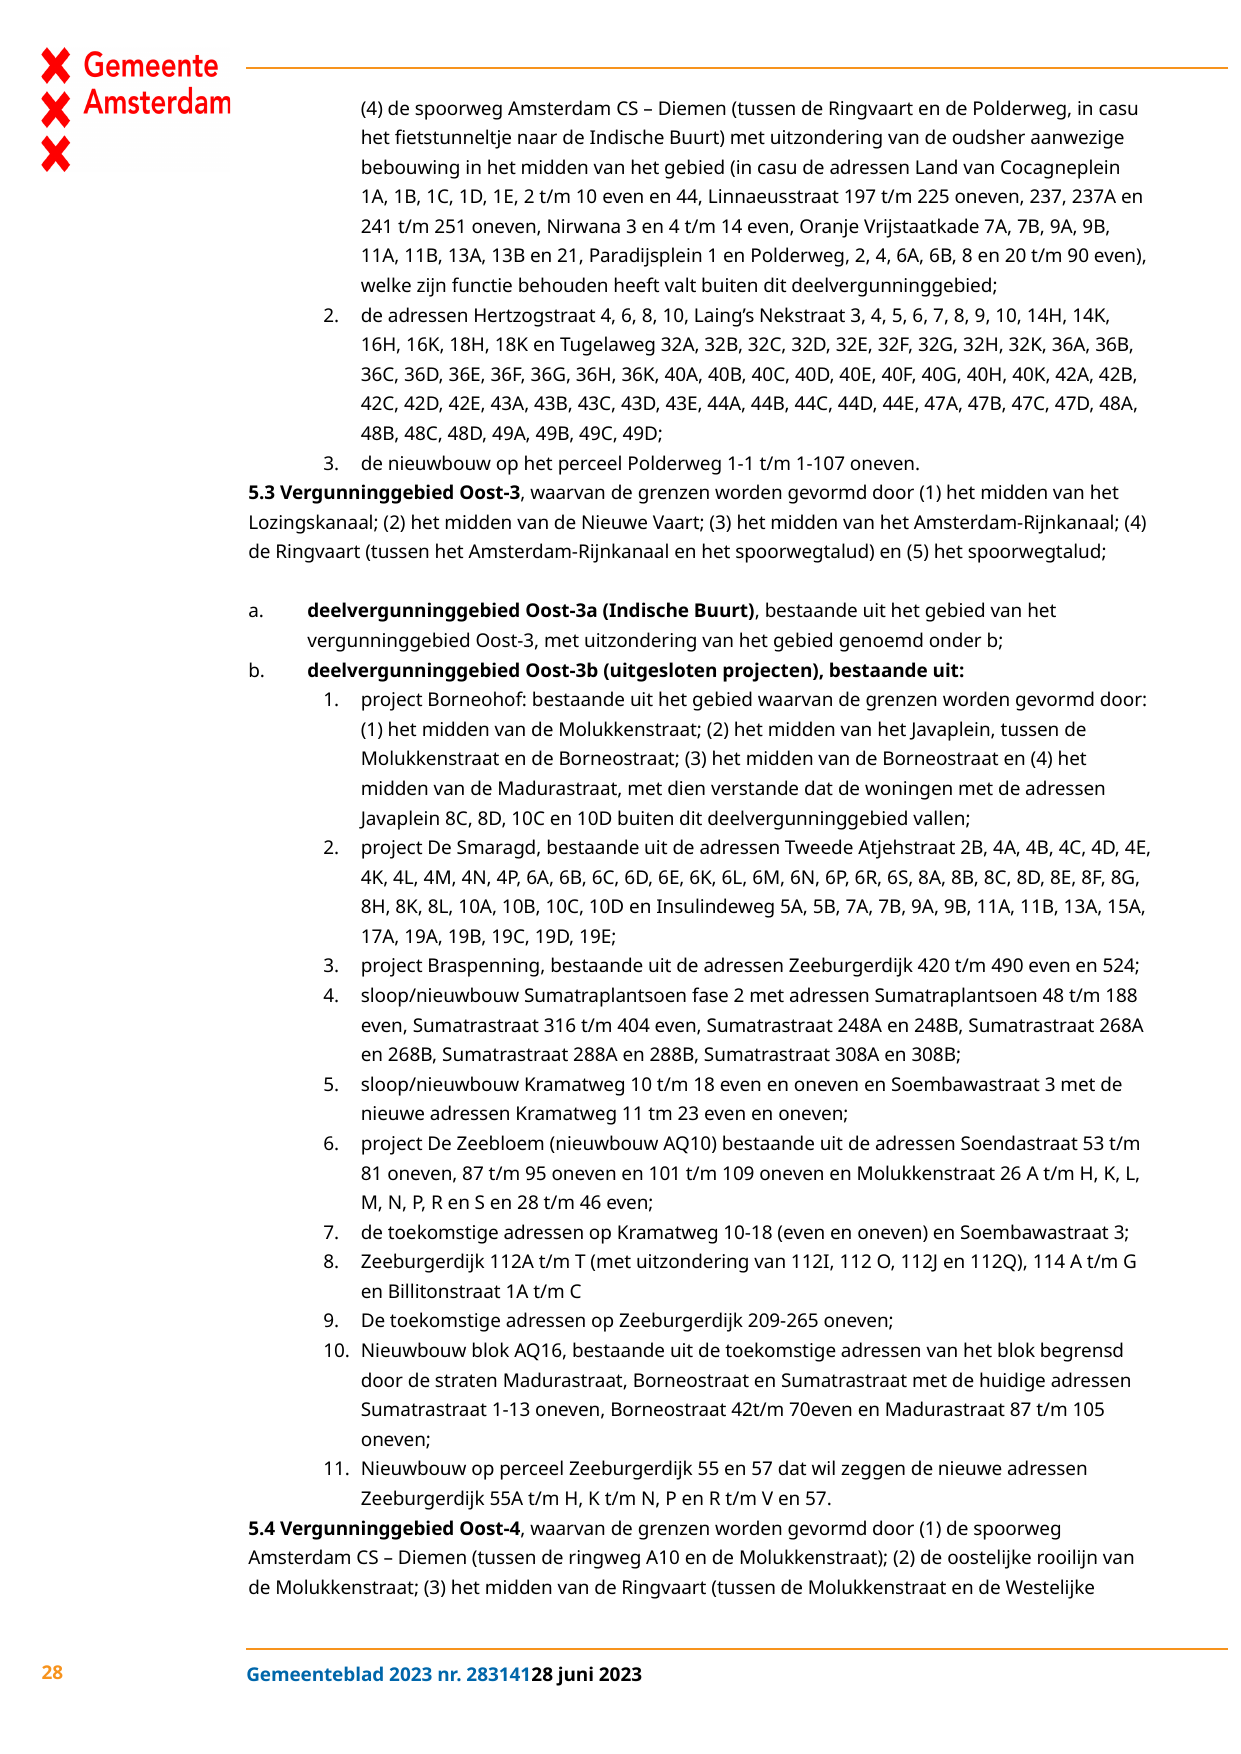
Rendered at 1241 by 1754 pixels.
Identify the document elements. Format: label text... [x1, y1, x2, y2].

list de nieuwbouw op het perceel Polderweg 1-1 t/m 1-107 oneven. [323, 450, 1152, 476]
list sloop/nieuwbouw Sumatraplantsoen fase 2 met adressen Sumatraplantsoen 48 t/m 188 even, Sumatrastraat 316 t/m 404 even, Sumatrastraat 248A en 248B, Sumatrastraat 268A en 268B, Sumatrastraat 288A en 288B, Sumatrastraat 308A en 308B; [323, 982, 1152, 1067]
list De toekomstige adressen op Zeeburgerdijk 209-265 oneven; [323, 1308, 1152, 1333]
list Nieuwbouw blok AQ16, bestaande uit de toekomstige adressen van het blok begrensd door de straten Madurastraat, Borneostraat en Sumatrastraat met de huidige adressen Sumatrastraat 1-13 oneven, Borneostraat 42t/m 70even en Madurastraat 87 t/m 105 oneven; [323, 1337, 1152, 1452]
list deelvergunninggebied Oost-3b (uitgesloten projecten), bestaande uit: [248, 657, 1152, 683]
list Nieuwbouw op perceel Zeeburgerdijk 55 en 57 dat wil zeggen de nieuwe adressen Zeeburgerdijk 55A t/m H, K t/m N, P en R t/m V en 57. [323, 1456, 1152, 1511]
text 5.3 Vergunninggebied Oost-3, waarvan de grenzen worden gevormd door (1) het midden van het Lozingskanaal; (2) het midden van de Nieuwe Vaart; (3) het midden van het Amsterdam-Rijnkanaal; (4) de Ringvaart (tussen het Amsterdam-Rijnkanaal en het spoorwegtalud) en (5) het spoorwegtalud; [248, 479, 1152, 564]
list sloop/nieuwbouw Kramatweg 10 t/m 18 even en oneven en Soembawastraat 3 met de nieuwe adressen Kramatweg 11 tm 23 even en oneven; [323, 1071, 1152, 1126]
list de toekomstige adressen op Kramatweg 10-18 (even en oneven) en Soembawastraat 3; [323, 1219, 1152, 1245]
list deelvergunninggebied Oost-3a (Indische Buurt), bestaande uit het gebied van het vergunninggebied Oost-3, met uitzondering van het gebied genoemd onder b; [248, 598, 1152, 653]
text 5.4 Vergunninggebied Oost-4, waarvan de grenzen worden gevormd door (1) de spoorweg Amsterdam CS – Diemen (tussen de ringweg A10 en de Molukkenstraat); (2) de oostelijke rooilijn van de Molukkenstraat; (3) het midden van de Ringvaart (tussen de Molukkenstraat en de Westelijke [248, 1515, 1152, 1600]
list project Borneohof: bestaande uit het gebied waarvan de grenzen worden gevormd door: (1) het midden van de Molukkenstraat; (2) het midden van het Javaplein, tussen de Molukkenstraat en de Borneostraat; (3) het midden van de Borneostraat en (4) het midden van de Madurastraat, met dien verstande dat de woningen met de adressen Javaplein 8C, 8D, 10C en 10D buiten dit deelvergunninggebied vallen; [323, 686, 1152, 831]
picture [41, 47, 231, 172]
list project De Zeebloem (nieuwbouw AQ10) bestaande uit de adressen Soendastraat 53 t/m 81 oneven, 87 t/m 95 oneven en 101 t/m 109 oneven en Molukkenstraat 26 A t/m H, K, L, M, N, P, R en S en 28 t/m 46 even; [323, 1130, 1152, 1215]
list Zeeburgerdijk 112A t/m T (met uitzondering van 112I, 112 O, 112J en 112Q), 114 A t/m G en Billitonstraat 1A t/m C [323, 1248, 1152, 1304]
list de adressen Hertzogstraat 4, 6, 8, 10, Laing’s Nekstraat 3, 4, 5, 6, 7, 8, 9, 10, 14H, 14K, 16H, 16K, 18H, 18K en Tugelaweg 32A, 32B, 32C, 32D, 32E, 32F, 32G, 32H, 32K, 36A, 36B, 36C, 36D, 36E, 36F, 36G, 36H, 36K, 40A, 40B, 40C, 40D, 40E, 40F, 40G, 40H, 40K, 42A, 42B, 42C, 42D, 42E, 43A, 43B, 43C, 43D, 43E, 44A, 44B, 44C, 44D, 44E, 47A, 47B, 47C, 47D, 48A, 48B, 48C, 48D, 49A, 49B, 49C, 49D; [323, 302, 1152, 446]
list (4) de spoorweg Amsterdam CS – Diemen (tussen de Ringvaart en de Polderweg, in casu het fietstunneltje naar de Indische Buurt) met uitzondering van de oudsher aanwezige bebouwing in het midden van het gebied (in casu de adressen Land van Cocagneplein 1A, 1B, 1C, 1D, 1E, 2 t/m 10 even en 44, Linnaeusstraat 197 t/m 225 oneven, 237, 237A en 241 t/m 251 oneven, Nirwana 3 en 4 t/m 14 even, Oranje Vrijstaatkade 7A, 7B, 9A, 9B, 11A, 11B, 13A, 13B en 21, Paradijsplein 1 en Polderweg, 2, 4, 6A, 6B, 8 en 20 t/m 90 even), welke zijn functie behouden heeft valt buiten dit deelvergunninggebied; [323, 95, 1152, 298]
list project De Smaragd, bestaande uit de adressen Tweede Atjehstraat 2B, 4A, 4B, 4C, 4D, 4E, 4K, 4L, 4M, 4N, 4P, 6A, 6B, 6C, 6D, 6E, 6K, 6L, 6M, 6N, 6P, 6R, 6S, 8A, 8B, 8C, 8D, 8E, 8F, 8G, 8H, 8K, 8L, 10A, 10B, 10C, 10D en Insulindeweg 5A, 5B, 7A, 7B, 9A, 9B, 11A, 11B, 13A, 15A, 17A, 19A, 19B, 19C, 19D, 19E; [323, 834, 1152, 949]
list project Braspenning, bestaande uit de adressen Zeeburgerdijk 420 t/m 490 even en 524; [323, 953, 1152, 978]
